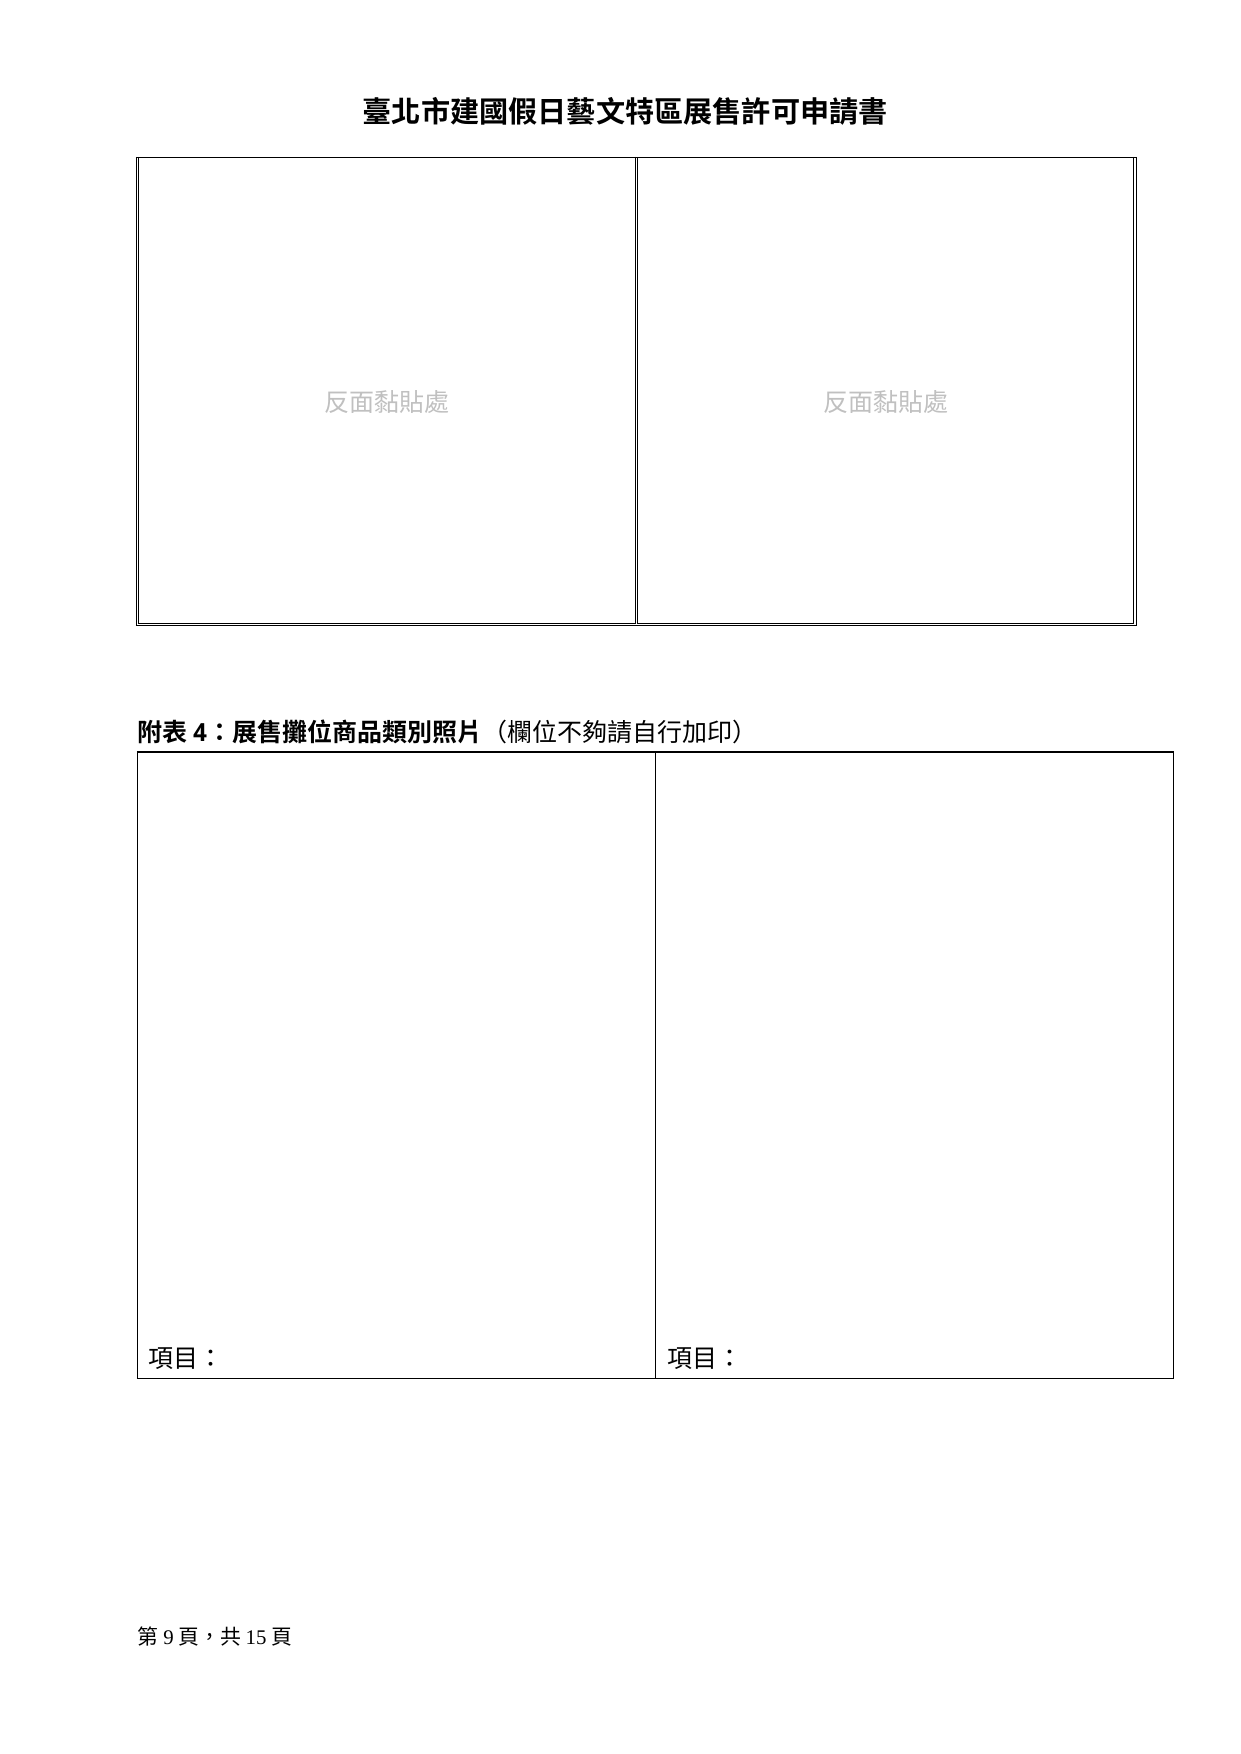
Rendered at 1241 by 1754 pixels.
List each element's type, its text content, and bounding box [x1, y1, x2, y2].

table_cell 反面黏貼處 [139, 158, 635, 623]
table_cell 反面黏貼處 [638, 158, 1133, 623]
text 附表4：展售攤位商品類別照片（欄位不夠請自行加印） [137, 689, 1112, 751]
table_header 項目： [138, 753, 655, 1377]
table_header 項目： [656, 753, 1173, 1377]
